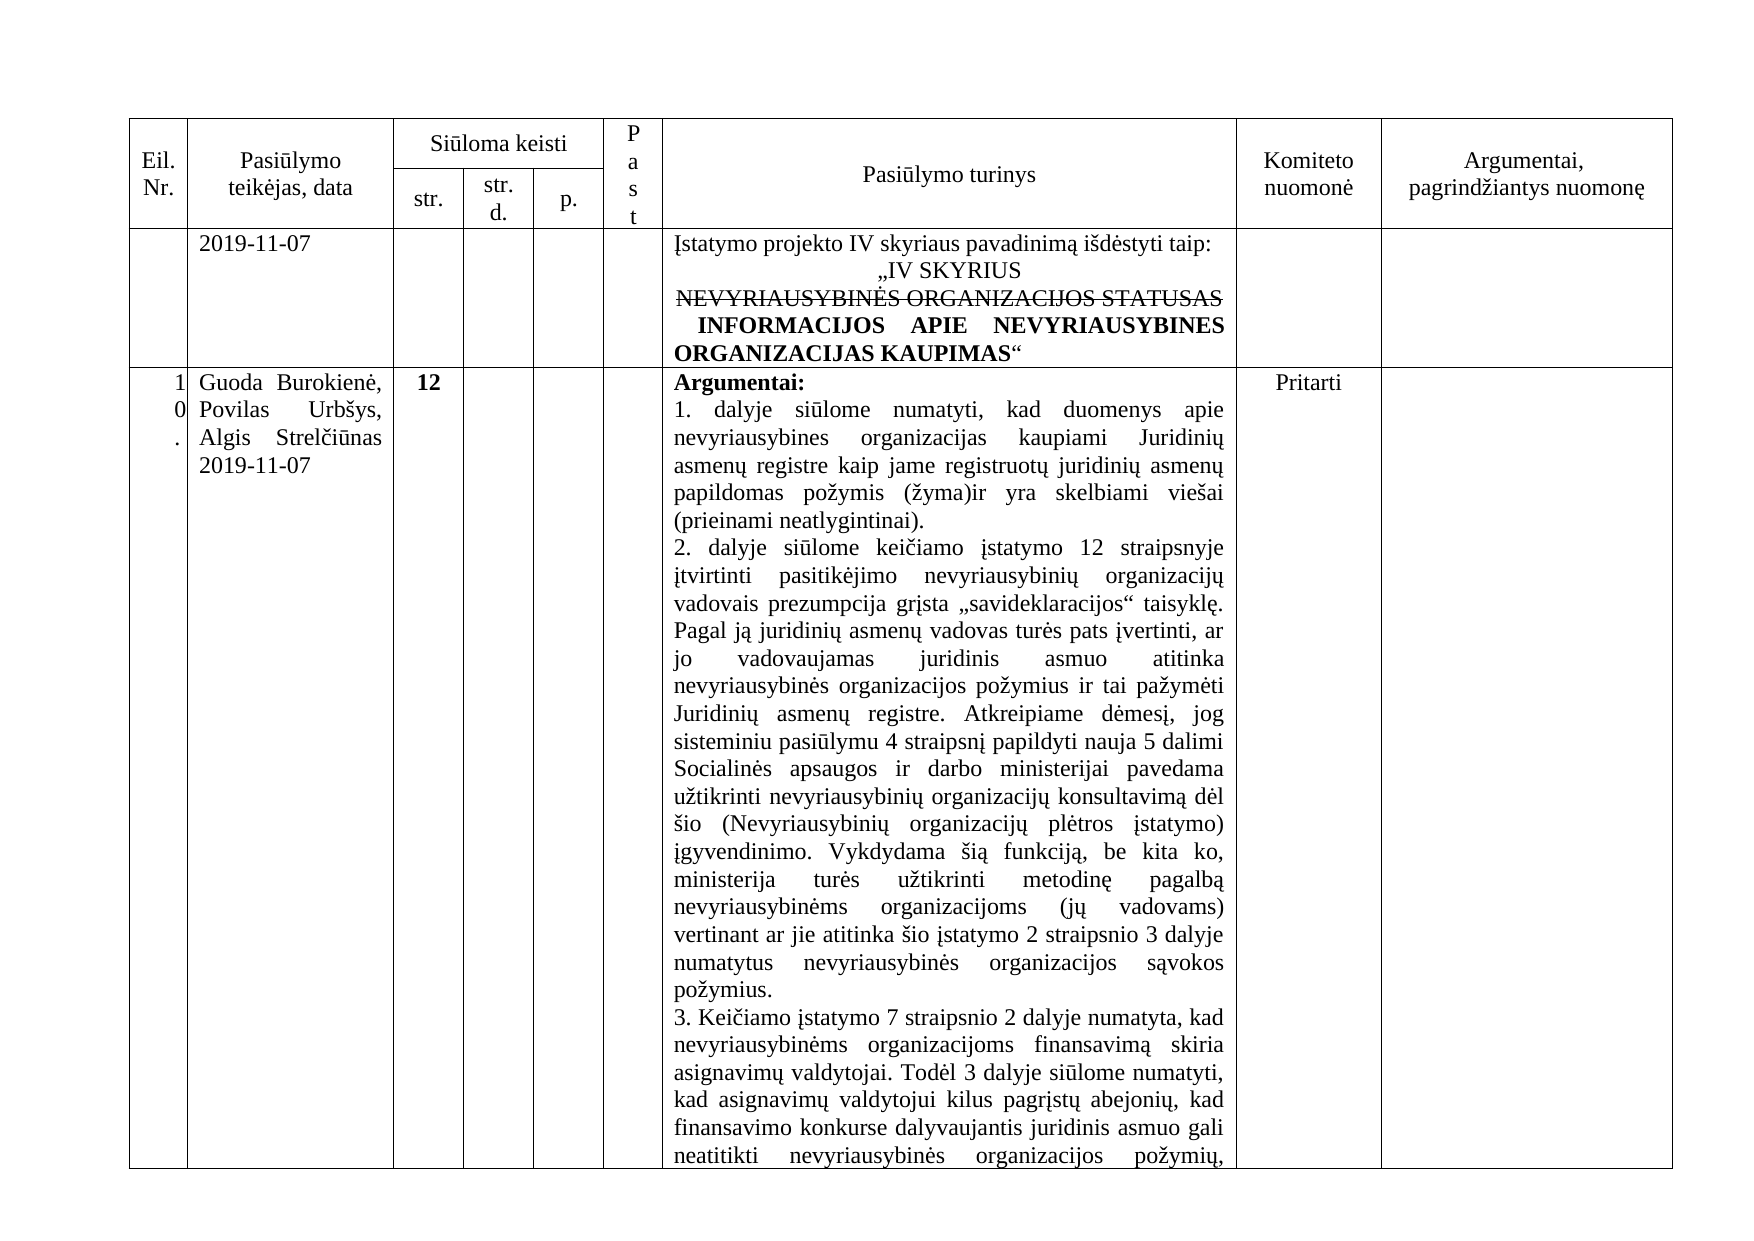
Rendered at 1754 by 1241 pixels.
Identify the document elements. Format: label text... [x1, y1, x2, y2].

table_header Pasiūlymo turinys [663, 119, 1236, 228]
table_header Komiteto nuomonė [1237, 119, 1381, 228]
table_cell Pritarti [1237, 368, 1381, 1168]
table_cell p. [534, 169, 603, 228]
table_header Pastabos [604, 119, 662, 228]
table_cell [1382, 229, 1672, 367]
table_cell [130, 229, 187, 367]
table_cell [1382, 368, 1672, 1168]
table_cell [534, 368, 603, 1168]
table_header Eil. Nr. [130, 119, 187, 228]
table_cell Argumentai: 1. dalyje siūlome numatyti, kad duomenys apie nevyriausybines organizacijas kaupiami Juridinių asmenų registre kaip jame registruotų juridinių asmenų papildomas požymis (žyma)ir yra skelbiami viešai (prieinami neatlygintinai). 2. dalyje siūlome keičiamo įstatymo 12 straipsnyje įtvirtinti pasitikėjimo nevyriausybinių organizacijų vadovais prezumpcija grįsta „savideklaracijos“ taisyklę. Pagal ją juridinių asmenų vadovas turės pats įvertinti, ar jo vadovaujamas juridinis asmuo atitinka nevyriausybinės organizacijos požymius ir tai pažymėti Juridinių asmenų registre. Atkreipiame dėmesį, jog sisteminiu pasiūlymu 4 straipsnį papildyti nauja 5 dalimi Socialinės apsaugos ir darbo ministerijai pavedama užtikrinti nevyriausybinių organizacijų konsultavimą dėl šio (Nevyriausybinių organizacijų plėtros įstatymo) įgyvendinimo. Vykdydama šią funkciją, be kita ko, ministerija turės užtikrinti metodinę pagalbą nevyriausybinėms organizacijoms (jų vadovams) vertinant ar jie atitinka šio įstatymo 2 straipsnio 3 dalyje numatytus nevyriausybinės organizacijos sąvokos požymius. 3. Keičiamo įstatymo 7 straipsnio 2 dalyje numatyta, kad nevyriausybinėms organizacijoms finansavimą skiria asignavimų valdytojai. Todėl 3 dalyje siūlome numatyti, kad asignavimų valdytojui kilus pagrįstų abejonių, kad finansavimo konkurse dalyvaujantis juridinis asmuo gali neatitikti nevyriausybinės organizacijos požymių, [663, 368, 1236, 1168]
table_header Pasiūlymo teikėjas, data [188, 119, 393, 228]
table_cell 12 [394, 368, 463, 1168]
table_cell str. d. [464, 169, 533, 228]
table_cell Įstatymo projekto IV skyriaus pavadinimą išdėstyti taip: „IV SKYRIUS NEVYRIAUSYBINĖS ORGANIZACIJOS STATUSAS INFORMACIJOS APIE NEVYRIAUSYBINES ORGANIZACIJAS KAUPIMAS“ [663, 229, 1236, 367]
table_cell str. [394, 169, 463, 228]
table_header Siūloma keisti [394, 119, 603, 167]
table_cell [1237, 229, 1381, 367]
table_cell [464, 229, 533, 367]
table_cell [534, 229, 603, 367]
table_cell [604, 229, 662, 367]
table_cell [130, 368, 187, 1168]
table_header Argumentai, pagrindžiantys nuomonę [1382, 119, 1672, 228]
table_cell 2019-11-07 [188, 229, 393, 367]
table_cell [394, 229, 463, 367]
table_cell [464, 368, 533, 1168]
table_cell [604, 368, 662, 1168]
table_cell Guoda Burokienė, Povilas Urbšys, Algis Strelčiūnas 2019-11-07 [188, 368, 393, 1168]
